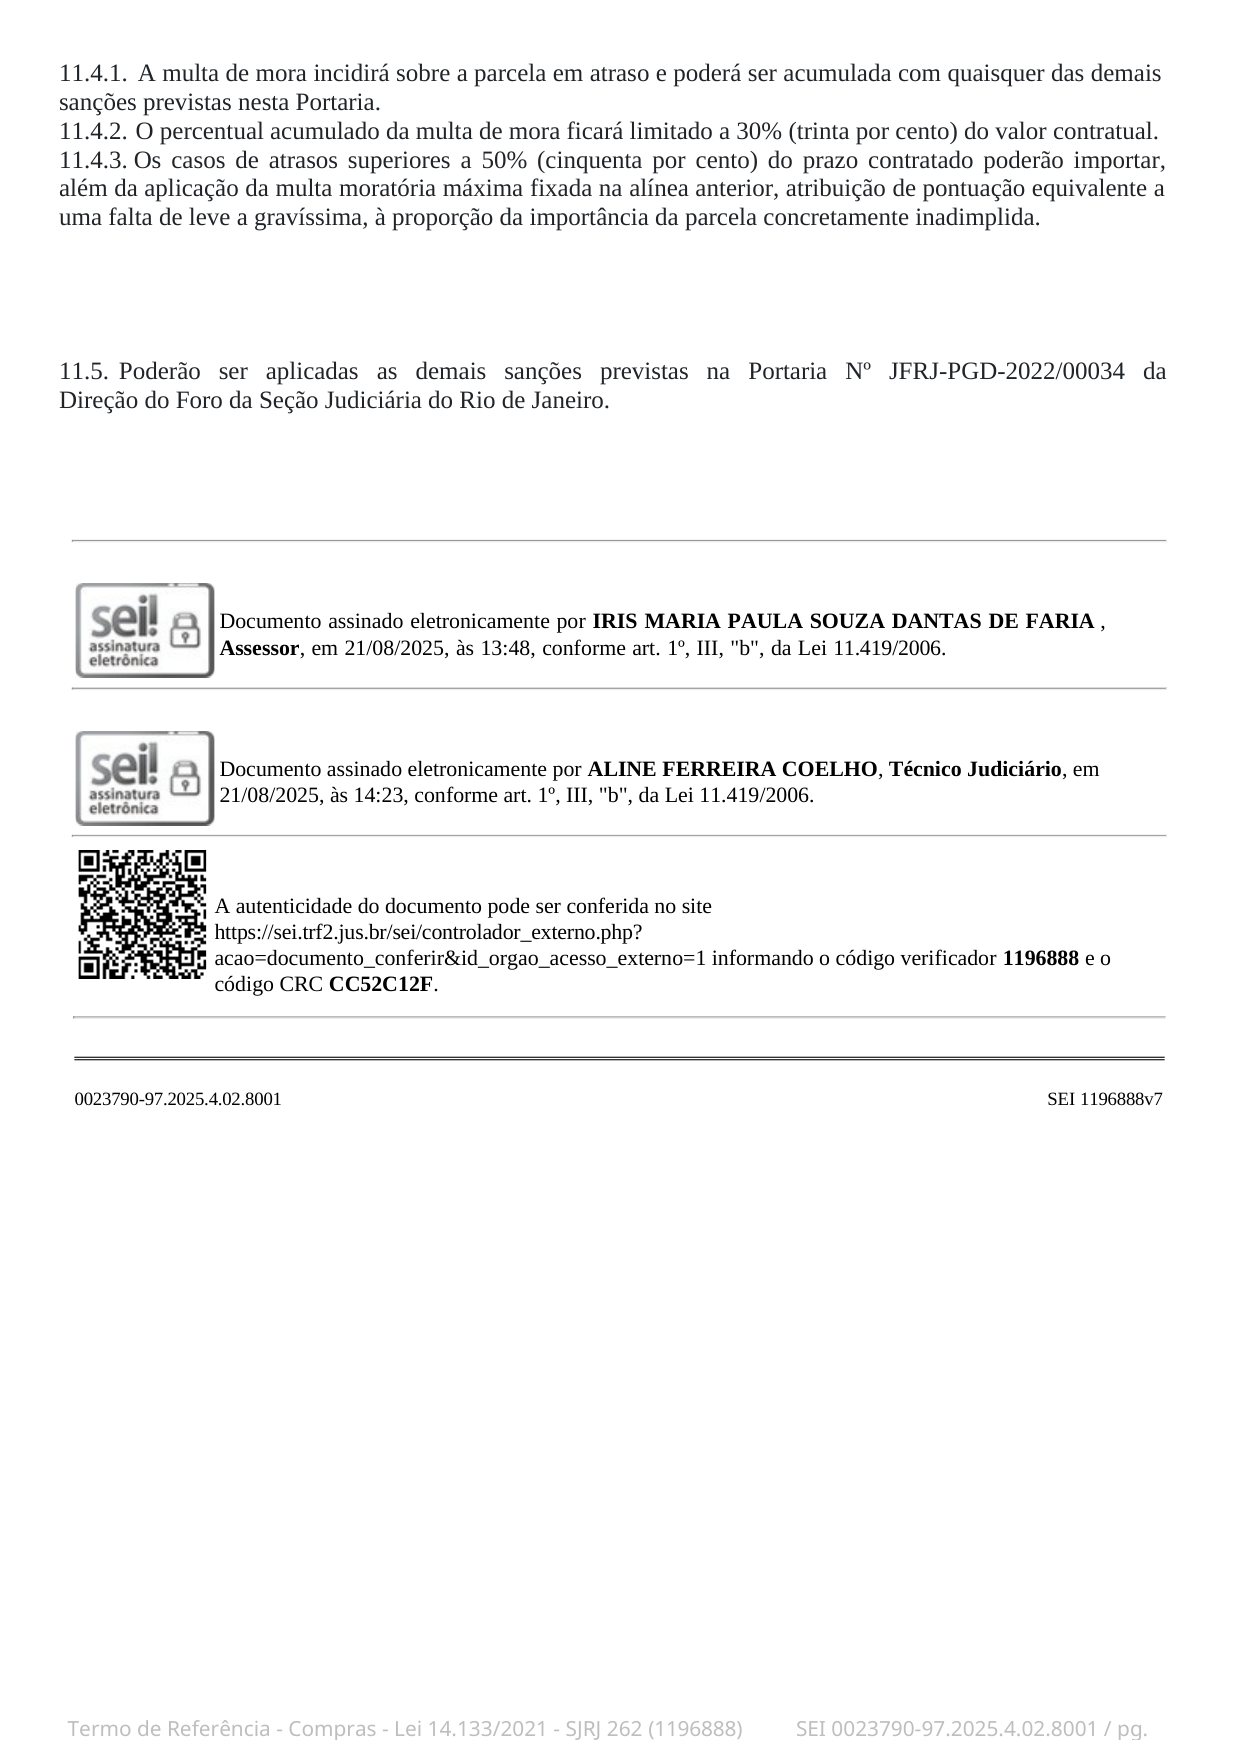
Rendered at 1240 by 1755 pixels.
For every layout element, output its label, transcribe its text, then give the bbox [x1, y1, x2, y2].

list Poderão ser aplicadas as demais sanções previstas na Portaria Nº JFRJ-PGD-2022/00034 da Direção do Foro da Seção Judiciária do Rio de Janeiro. [59, 356, 1166, 414]
list Os casos de atrasos superiores a 50% (cinquenta por cento) do prazo contratado poderão importar, além da aplicação da multa moratória máxima fixada na alínea anterior, atribuição de pontuação equivalente a uma falta de leve a gravíssima, à proporção da importância da parcela concretamente inadimplida. [59, 145, 1167, 231]
list A multa de mora incidirá sobre a parcela em atraso e poderá ser acumulada com quaisquer das demais sanções previstas nesta Portaria. [59, 58, 1163, 116]
text Documento assinado eletronicamente por IRIS MARIA PAULA SOUZA DANTAS DE FARIA , [219, 608, 1181, 633]
text Assessor, em 21/08/2025, às 13:48, conforme art. 1º, III, "b", da Lei 11.419/2006. [219, 635, 1181, 660]
text 0023790-97.2025.4.02.8001 SEI 1196888v7 [74, 1088, 1181, 1109]
list O percentual acumulado da multa de mora ficará limitado a 30% (trinta por cento) do valor contratual. [59, 116, 1166, 145]
text Documento assinado eletronicamente por ALINE FERREIRA COELHO, Técnico Judiciário, em 21/08/2025, às 14:23, conforme art. 1º, III, "b", da Lei 11.419/2006. [219, 756, 1181, 807]
text A autenticidade do documento pode ser conferida no site https://sei.trf2.jus.br/sei/controlador_externo.php? acao=documento_conferir&id_orgao_acesso_externo=1 informando o código verificador 1196888 e o código CRC CC52C12F. [214, 893, 1134, 996]
